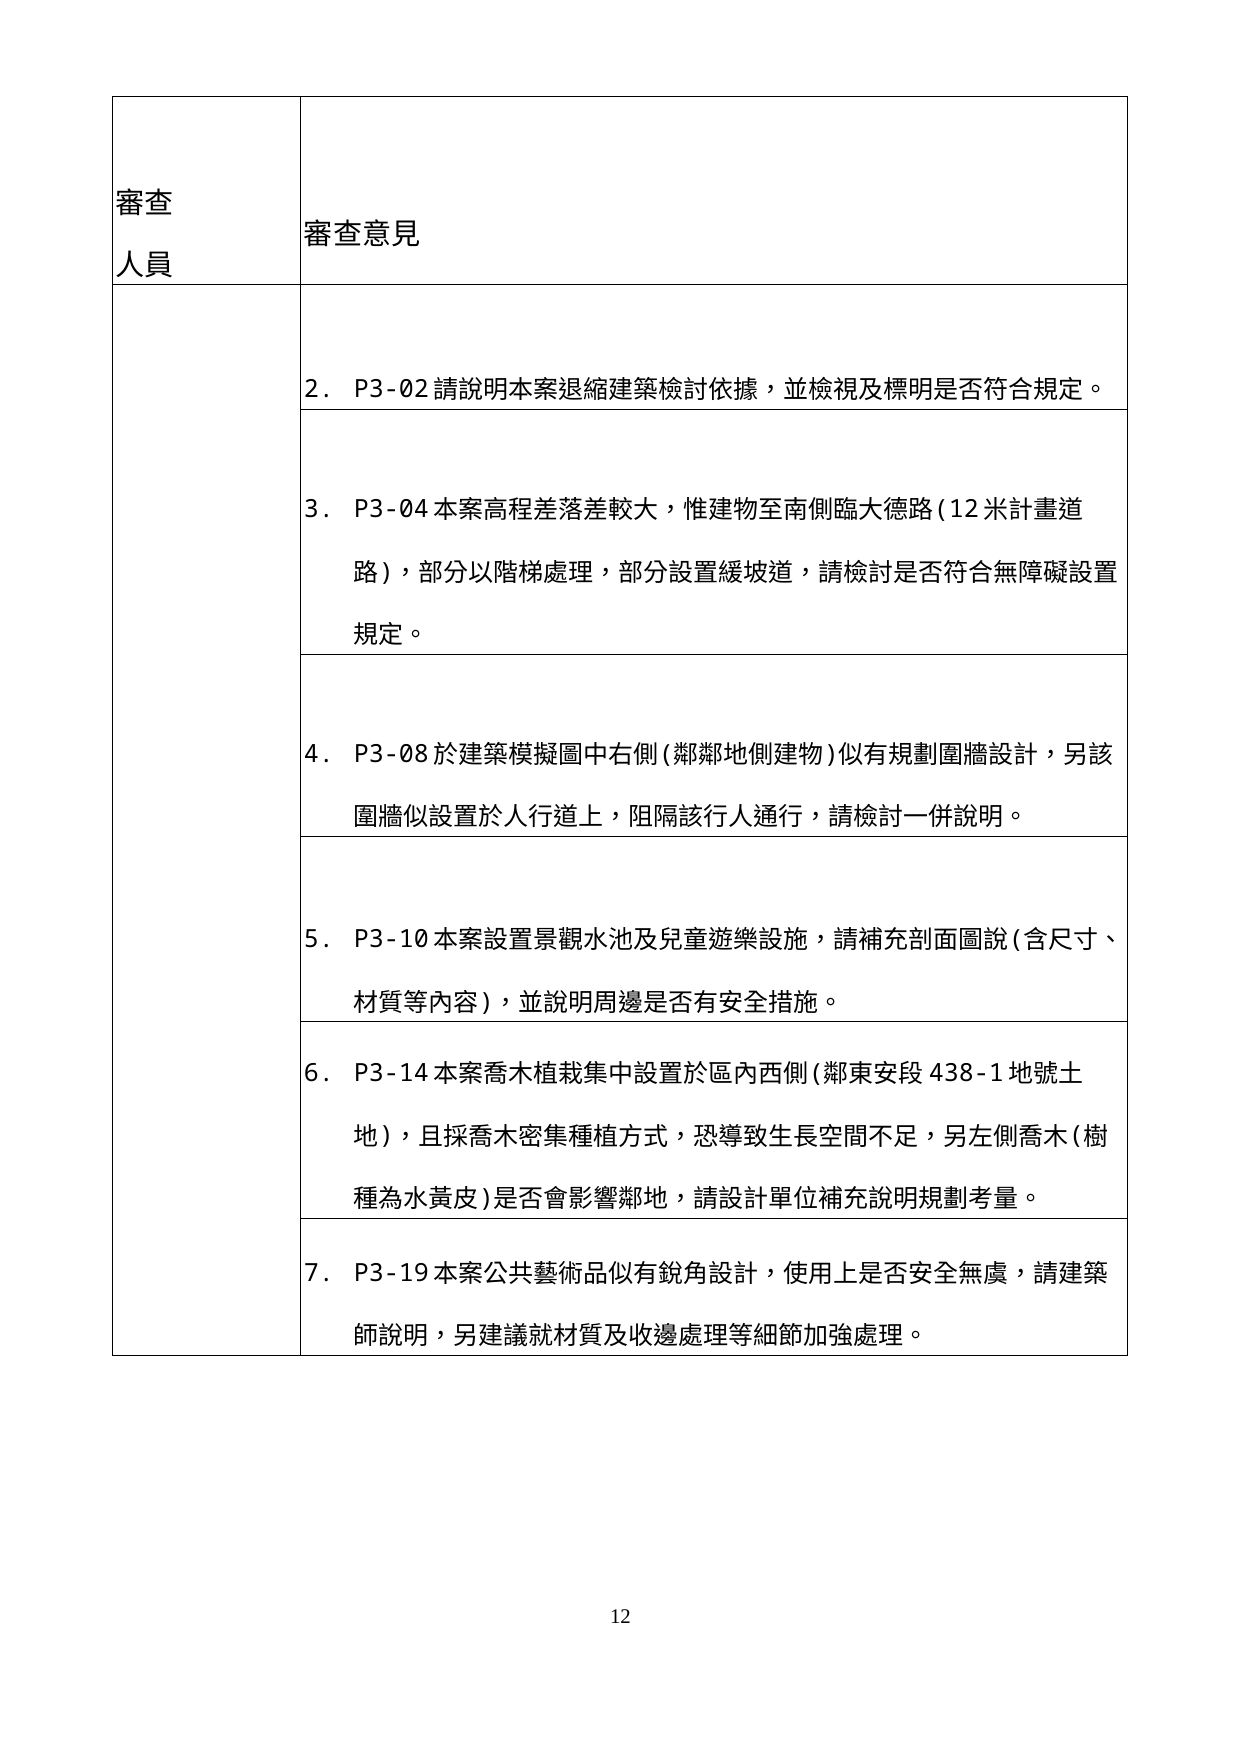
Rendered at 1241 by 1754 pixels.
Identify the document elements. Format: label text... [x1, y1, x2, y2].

table_cell P3-04本案高程差落差較大，惟建物至南側臨大德路(12米計畫道路)，部分以階梯處理，部分設置緩坡道，請檢討是否符合無障礙設置規定。 [301, 410, 1127, 653]
table_header 審查意見 [301, 97, 1127, 284]
table_cell P3-19本案公共藝術品似有銳角設計，使用上是否安全無虞，請建築師說明，另建議就材質及收邊處理等細節加強處理。 [301, 1219, 1127, 1355]
table_cell P3-10本案設置景觀水池及兒童遊樂設施，請補充剖面圖說(含尺寸、材質等內容)，並說明周邊是否有安全措施。 [301, 837, 1127, 1021]
table_cell P3-08於建築模擬圖中右側(鄰鄰地側建物)似有規劃圍牆設計，另該圍牆似設置於人行道上，阻隔該行人通行，請檢討一併說明。 [301, 655, 1127, 836]
table_cell P3-14本案喬木植栽集中設置於區內西側(鄰東安段438-1地號土地)，且採喬木密集種植方式，恐導致生長空間不足，另左側喬木(樹種為水黃皮)是否會影響鄰地，請設計單位補充說明規劃考量。 [301, 1022, 1127, 1217]
table_header 審查 人員 [113, 97, 300, 284]
table_cell P3-02請說明本案退縮建築檢討依據，並檢視及標明是否符合規定。 [301, 285, 1127, 409]
table_cell [113, 285, 300, 1355]
